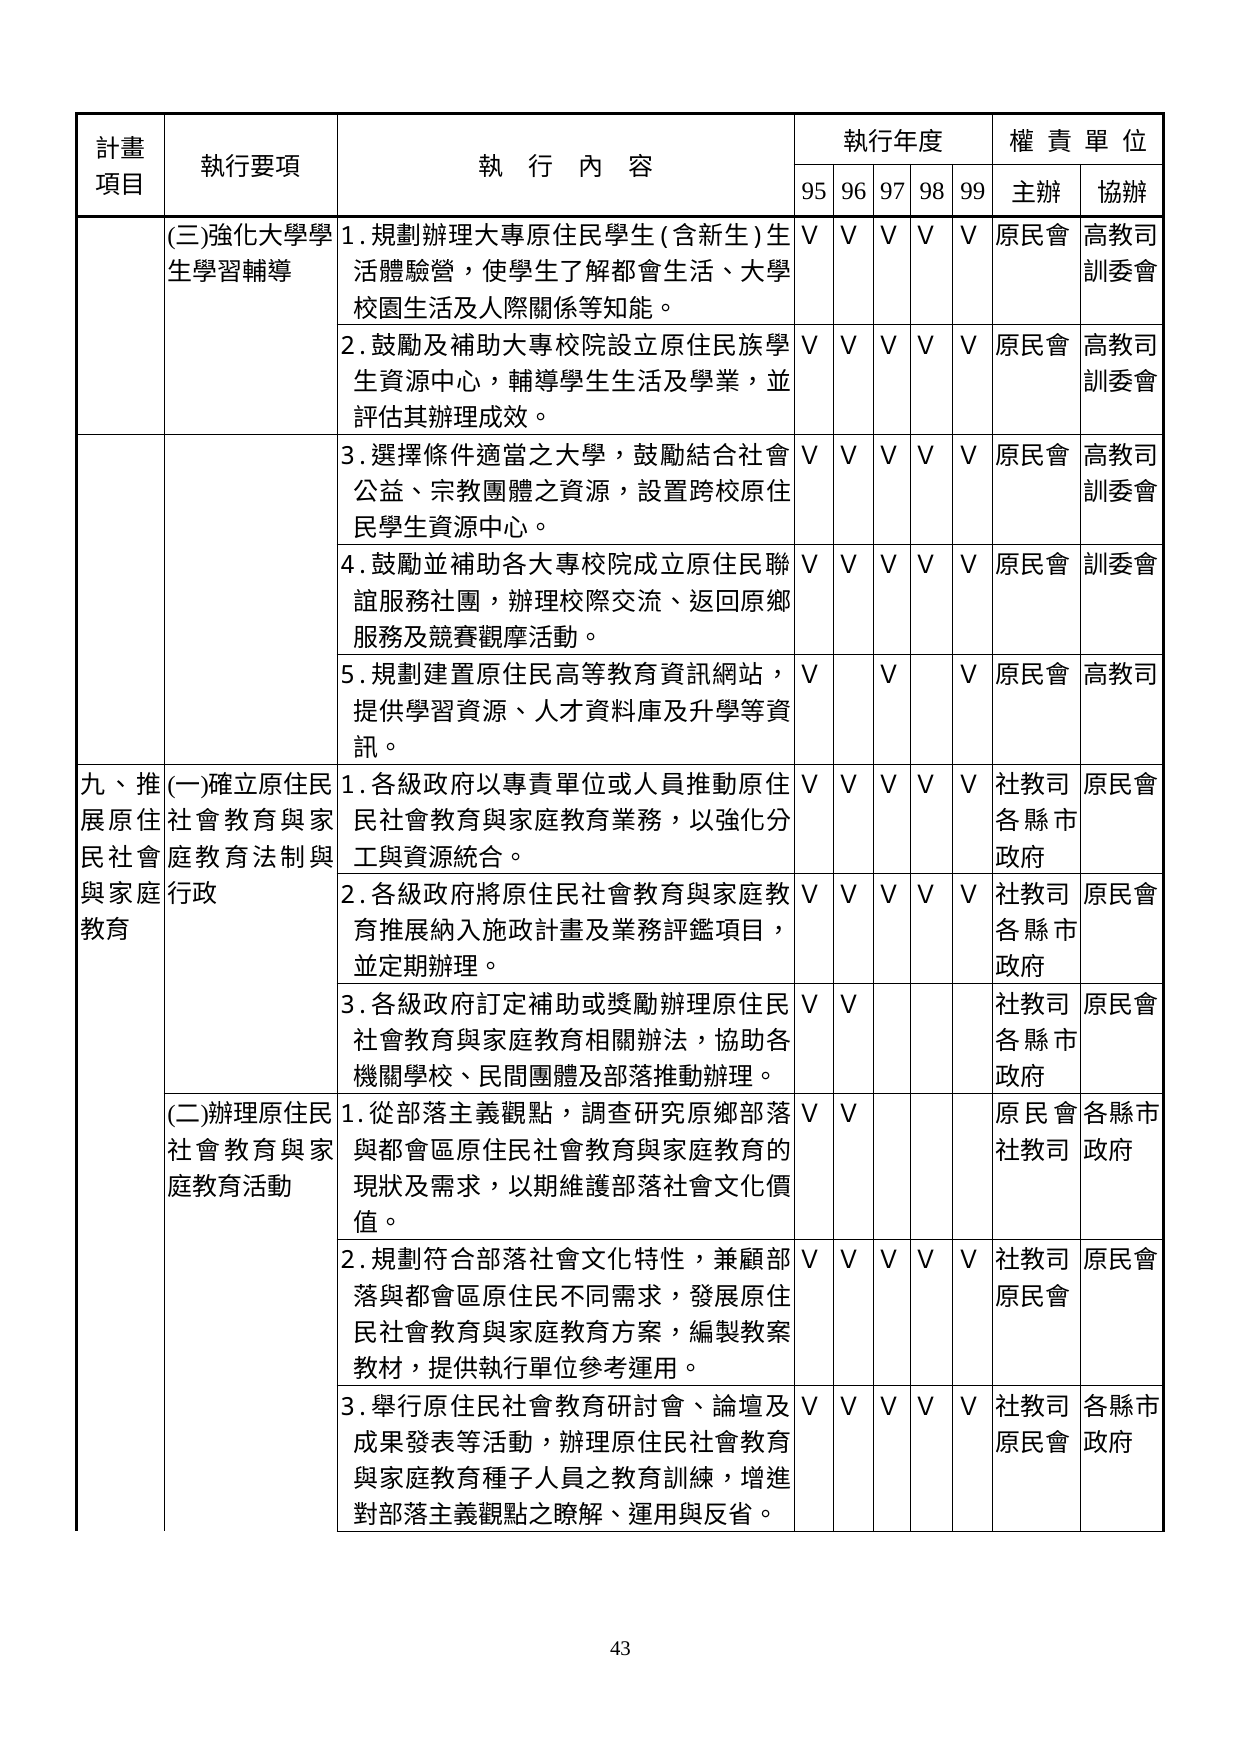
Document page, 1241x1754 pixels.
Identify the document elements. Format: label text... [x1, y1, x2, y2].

table_cell Ｖ [834, 325, 873, 434]
table_cell 3.舉行原住民社會教育研討會、論壇及成果發表等活動，辦理原住民社會教育與家庭教育種子人員之教育訓練，增進對部落主義觀點之瞭解、運用與反省。 [338, 1386, 794, 1531]
table_cell 訓委會 [1081, 545, 1162, 654]
table_cell [874, 1094, 910, 1239]
table_cell 1.各級政府以專責單位或人員推動原住民社會教育與家庭教育業務，以強化分工與資源統合。 [338, 765, 794, 873]
table_cell 原民會 [993, 218, 1080, 324]
table_cell Ｖ [911, 1386, 952, 1531]
table_cell Ｖ [834, 545, 873, 654]
table_cell Ｖ [953, 765, 992, 873]
table_cell 高教司 [1081, 655, 1162, 763]
table_cell Ｖ [795, 765, 833, 873]
table_cell 原民會 [1081, 874, 1162, 983]
table_cell Ｖ [953, 545, 992, 654]
table_cell [165, 544, 337, 654]
table_cell 原民會 [993, 655, 1080, 763]
table_cell 96 [834, 165, 873, 214]
table_cell 高教司 訓委會 [1081, 325, 1162, 434]
table_cell 九、推展原住民社會與家庭教育 [78, 765, 164, 983]
table_cell [78, 1093, 164, 1531]
table_cell Ｖ [911, 435, 952, 544]
table_cell Ｖ [874, 325, 910, 434]
table_cell Ｖ [953, 218, 992, 324]
table_cell Ｖ [874, 765, 910, 873]
table_cell 95 [795, 165, 833, 214]
table_header 權 責 單 位 [993, 115, 1162, 164]
table_cell 3.各級政府訂定補助或獎勵辦理原住民社會教育與家庭教育相關辦法，協助各機關學校、民間團體及部落推動辦理。 [338, 984, 794, 1093]
table_cell [834, 655, 873, 763]
table_cell 各縣市政府 [1081, 1094, 1162, 1239]
table_header 計畫 項目 [78, 115, 164, 214]
table_header 執 行 內 容 [338, 115, 794, 214]
table_cell Ｖ [834, 435, 873, 544]
table_cell [78, 654, 164, 763]
table_cell Ｖ [874, 1240, 910, 1385]
table_cell 主辦 [993, 165, 1080, 214]
table_cell 原民會 [1081, 1240, 1162, 1385]
table_cell 5.規劃建置原住民高等教育資訊網站，提供學習資源、人才資料庫及升學等資訊。 [338, 655, 794, 763]
table_cell [953, 1094, 992, 1239]
table_cell Ｖ [911, 325, 952, 434]
table_cell Ｖ [834, 765, 873, 873]
table_cell Ｖ [874, 874, 910, 983]
table_cell [874, 984, 910, 1093]
table_cell 社教司 原民會 [993, 1386, 1080, 1531]
table_cell [165, 435, 337, 544]
table_cell 社教司 各縣市政府 [993, 874, 1080, 983]
table_cell 1.規劃辦理大專原住民學生(含新生)生活體驗營，使學生了解都會生活、大學校園生活及人際關係等知能。 [338, 218, 794, 324]
table_cell [78, 983, 164, 1093]
table_cell [953, 984, 992, 1093]
table_cell 原民會社教司 [993, 1094, 1080, 1239]
table_cell Ｖ [874, 655, 910, 763]
table_cell 原民會 [1081, 984, 1162, 1093]
table_cell (二)辦理原住民社會教育與家庭教育活動 [165, 1094, 337, 1531]
table_cell Ｖ [834, 1386, 873, 1531]
table_cell Ｖ [795, 874, 833, 983]
table_cell Ｖ [874, 1386, 910, 1531]
table_cell Ｖ [953, 1386, 992, 1531]
table_cell [165, 324, 337, 434]
table_cell Ｖ [795, 1240, 833, 1385]
table_cell Ｖ [795, 1386, 833, 1531]
table_cell Ｖ [795, 1094, 833, 1239]
table_cell 原民會 [993, 325, 1080, 434]
table_cell 原民會 [993, 545, 1080, 654]
table_cell Ｖ [874, 545, 910, 654]
table_cell Ｖ [911, 765, 952, 873]
table_cell Ｖ [834, 984, 873, 1093]
table_cell Ｖ [874, 435, 910, 544]
table_cell Ｖ [795, 435, 833, 544]
table_cell 高教司 訓委會 [1081, 435, 1162, 544]
table_cell [165, 983, 337, 1093]
table_cell 原民會 [993, 435, 1080, 544]
table_cell 社教司 各縣市政府 [993, 765, 1080, 873]
table_cell Ｖ [953, 325, 992, 434]
table_cell [78, 324, 164, 434]
table_cell Ｖ [911, 874, 952, 983]
table_cell 97 [874, 165, 910, 214]
table_cell 協辦 [1081, 165, 1162, 214]
table_cell Ｖ [795, 984, 833, 1093]
table_cell Ｖ [795, 545, 833, 654]
table_cell [165, 654, 337, 763]
table_cell 社教司 原民會 [993, 1240, 1080, 1385]
table_cell Ｖ [911, 1240, 952, 1385]
table_cell Ｖ [834, 1240, 873, 1385]
table_cell 3.選擇條件適當之大學，鼓勵結合社會公益、宗教團體之資源，設置跨校原住民學生資源中心。 [338, 435, 794, 544]
table_cell 2.鼓勵及補助大專校院設立原住民族學生資源中心，輔導學生生活及學業，並評估其辦理成效。 [338, 325, 794, 434]
table_cell 高教司 訓委會 [1081, 218, 1162, 324]
table_cell [911, 1094, 952, 1239]
table_cell Ｖ [953, 1240, 992, 1385]
table_cell Ｖ [834, 1094, 873, 1239]
table_cell 2.規劃符合部落社會文化特性，兼顧部落與都會區原住民不同需求，發展原住民社會教育與家庭教育方案，編製教案教材，提供執行單位參考運用。 [338, 1240, 794, 1385]
table_cell Ｖ [874, 218, 910, 324]
table_cell Ｖ [795, 655, 833, 763]
table_cell Ｖ [911, 545, 952, 654]
table_cell [78, 435, 164, 544]
table_header 執行年度 [795, 115, 992, 164]
table_cell 社教司 各縣市政府 [993, 984, 1080, 1093]
table_cell 4.鼓勵並補助各大專校院成立原住民聯誼服務社團，辦理校際交流、返回原鄉服務及競賽觀摩活動。 [338, 545, 794, 654]
table_cell [78, 544, 164, 654]
table_cell 98 [911, 165, 952, 214]
table_cell 2.各級政府將原住民社會教育與家庭教育推展納入施政計畫及業務評鑑項目，並定期辦理。 [338, 874, 794, 983]
table_cell (三)強化大學學生學習輔導 [165, 218, 337, 324]
table_header 執行要項 [165, 115, 337, 214]
table_cell Ｖ [953, 655, 992, 763]
table_cell Ｖ [834, 874, 873, 983]
table_cell [911, 984, 952, 1093]
table_cell [78, 218, 164, 324]
table_cell 99 [953, 165, 992, 214]
table_cell Ｖ [911, 218, 952, 324]
table_cell 1.從部落主義觀點，調查研究原鄉部落與都會區原住民社會教育與家庭教育的現狀及需求，以期維護部落社會文化價值。 [338, 1094, 794, 1239]
table_cell Ｖ [795, 218, 833, 324]
table_cell Ｖ [953, 435, 992, 544]
table_cell 各縣市政府 [1081, 1386, 1162, 1531]
table_cell (一)確立原住民社會教育與家庭教育法制與行政 [165, 765, 337, 983]
table_cell Ｖ [953, 874, 992, 983]
table_cell [911, 655, 952, 763]
table_cell Ｖ [795, 325, 833, 434]
table_cell Ｖ [834, 218, 873, 324]
table_cell 原民會 [1081, 765, 1162, 873]
